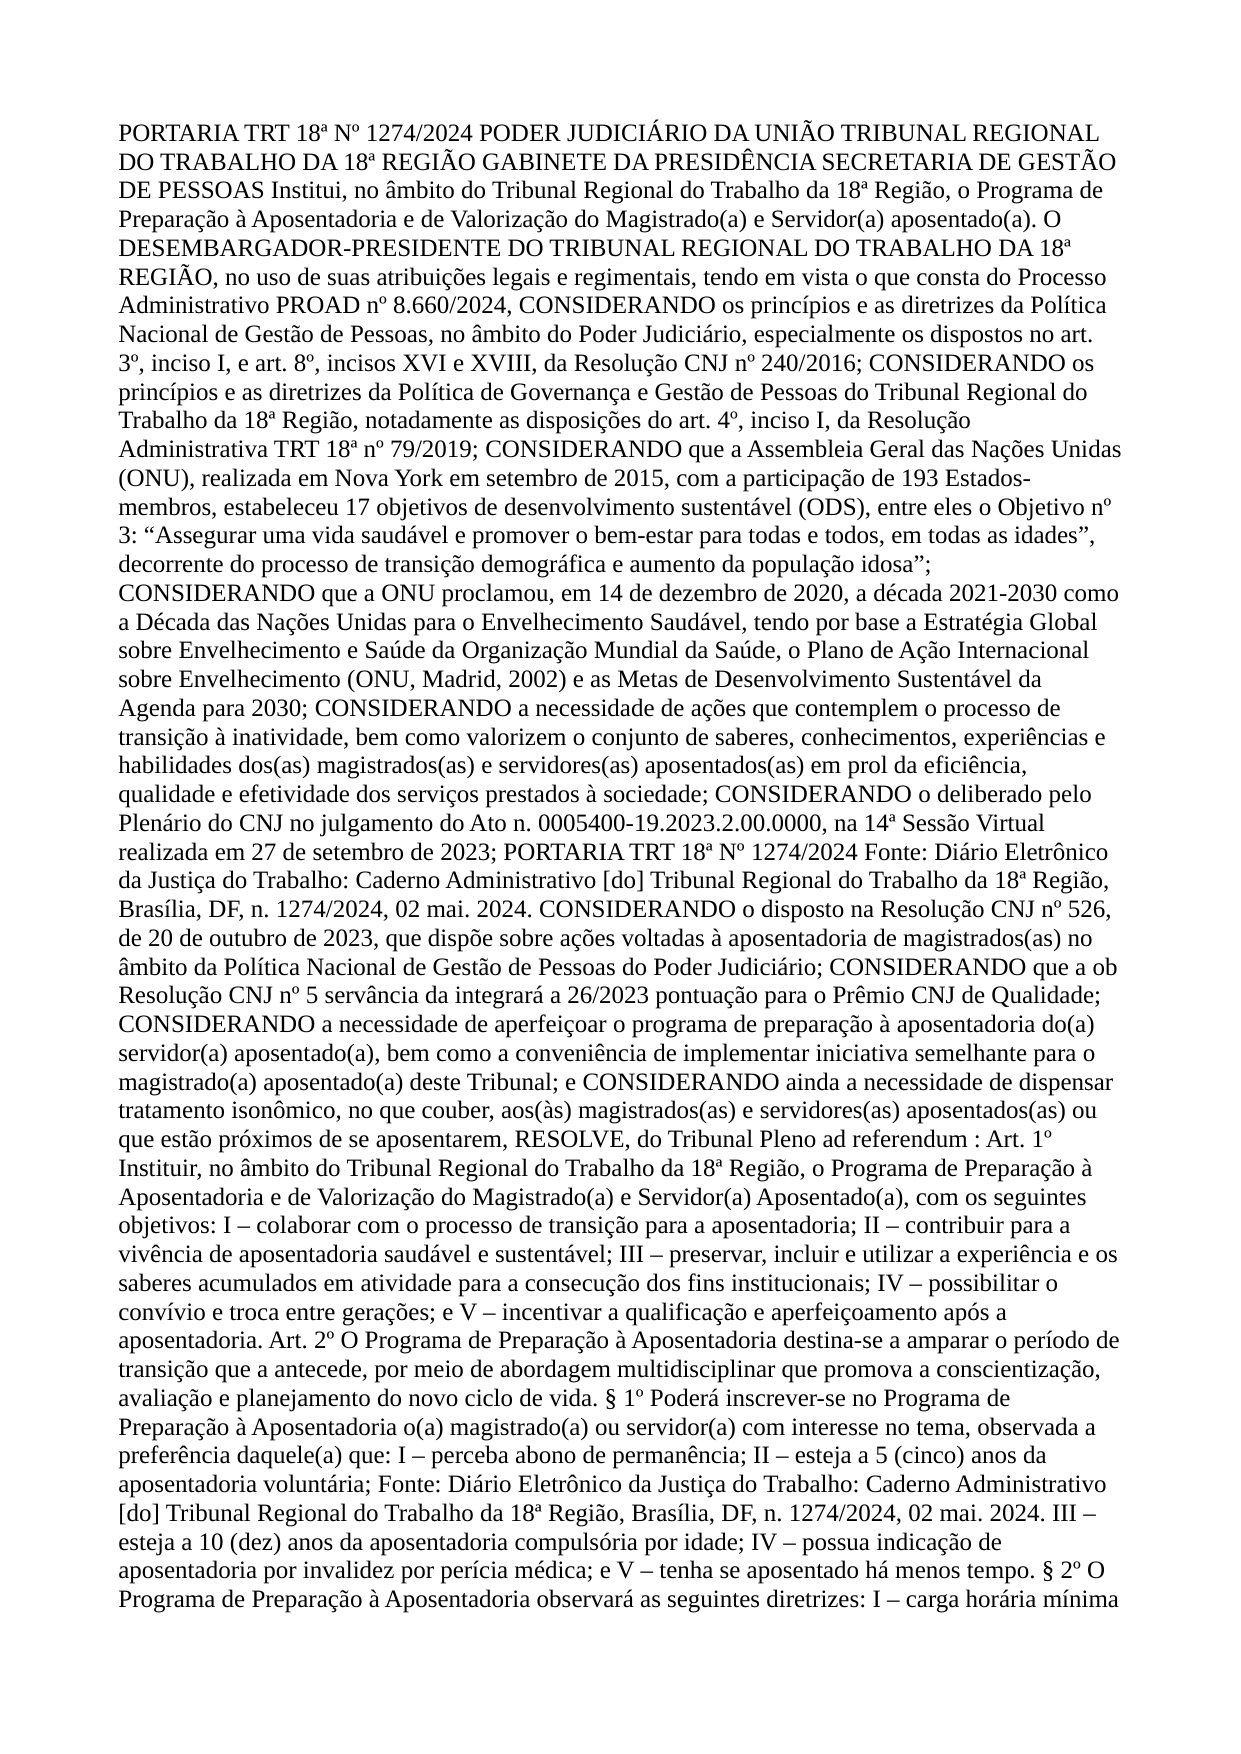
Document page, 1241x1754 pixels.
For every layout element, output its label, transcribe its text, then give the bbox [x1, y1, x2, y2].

text PORTARIA TRT 18ª Nº 1274/2024 PODER JUDICIÁRIO DA UNIÃO TRIBUNAL REGIONAL DO TRABALHO DA 18ª REGIÃO GABINETE DA PRESIDÊNCIA SECRETARIA DE GESTÃO DE PESSOAS Institui, no âmbito do Tribunal Regional do Trabalho da 18ª Região, o Programa de Preparação à Aposentadoria e de Valorização do Magistrado(a) e Servidor(a) aposentado(a). O DESEMBARGADOR-PRESIDENTE DO TRIBUNAL REGIONAL DO TRABALHO DA 18ª REGIÃO, no uso de suas atribuições legais e regimentais, tendo em vista o que consta do Processo Administrativo PROAD nº 8.660/2024, CONSIDERANDO os princípios e as diretrizes da Política Nacional de Gestão de Pessoas, no âmbito do Poder Judiciário, especialmente os dispostos no art. 3º, inciso I, e art. 8º, incisos XVI e XVIII, da Resolução CNJ nº 240/2016; CONSIDERANDO os princípios e as diretrizes da Política de Governança e Gestão de Pessoas do Tribunal Regional do Trabalho da 18ª Região, notadamente as disposições do art. 4º, inciso I, da Resolução Administrativa TRT 18ª nº 79/2019; CONSIDERANDO que a Assembleia Geral das Nações Unidas (ONU), realizada em Nova York em setembro de 2015, com a participação de 193 Estados-membros, estabeleceu 17 objetivos de desenvolvimento sustentável (ODS), entre eles o Objetivo nº 3: “Assegurar uma vida saudável e promover o bem-estar para todas e todos, em todas as idades”, decorrente do processo de transição demográfica e aumento da população idosa”; CONSIDERANDO que a ONU proclamou, em 14 de dezembro de 2020, a década 2021-2030 como a Década das Nações Unidas para o Envelhecimento Saudável, tendo por base a Estratégia Global sobre Envelhecimento e Saúde da Organização Mundial da Saúde, o Plano de Ação Internacional sobre Envelhecimento (ONU, Madrid, 2002) e as Metas de Desenvolvimento Sustentável da Agenda para 2030; CONSIDERANDO a necessidade de ações que contemplem o processo de transição à inatividade, bem como valorizem o conjunto de saberes, conhecimentos, experiências e habilidades dos(as) magistrados(as) e servidores(as) aposentados(as) em prol da eficiência, qualidade e efetividade dos serviços prestados à sociedade; CONSIDERANDO o deliberado pelo Plenário do CNJ no julgamento do Ato n. 0005400-19.2023.2.00.0000, na 14ª Sessão Virtual realizada em 27 de setembro de 2023; PORTARIA TRT 18ª Nº 1274/2024 Fonte: Diário Eletrônico da Justiça do Trabalho: Caderno Administrativo [do] Tribunal Regional do Trabalho da 18ª Região, Brasília, DF, n. 1274/2024, 02 mai. 2024. CONSIDERANDO o disposto na Resolução CNJ nº 526, de 20 de outubro de 2023, que dispõe sobre ações voltadas à aposentadoria de magistrados(as) no âmbito da Política Nacional de Gestão de Pessoas do Poder Judiciário; CONSIDERANDO que a ob Resolução CNJ nº 5 servância da integrará a 26/2023 pontuação para o Prêmio CNJ de Qualidade; CONSIDERANDO a necessidade de aperfeiçoar o programa de preparação à aposentadoria do(a) servidor(a) aposentado(a), bem como a conveniência de implementar iniciativa semelhante para o magistrado(a) aposentado(a) deste Tribunal; e CONSIDERANDO ainda a necessidade de dispensar tratamento isonômico, no que couber, aos(às) magistrados(as) e servidores(as) aposentados(as) ou que estão próximos de se aposentarem, RESOLVE, do Tribunal Pleno ad referendum : Art. 1º Instituir, no âmbito do Tribunal Regional do Trabalho da 18ª Região, o Programa de Preparação à Aposentadoria e de Valorização do Magistrado(a) e Servidor(a) Aposentado(a), com os seguintes objetivos: I – colaborar com o processo de transição para a aposentadoria; II – contribuir para a vivência de aposentadoria saudável e sustentável; III – preservar, incluir e utilizar a experiência e os saberes acumulados em atividade para a consecução dos fins institucionais; IV – possibilitar o convívio e troca entre gerações; e V – incentivar a qualificação e aperfeiçoamento após a aposentadoria. Art. 2º O Programa de Preparação à Aposentadoria destina-se a amparar o período de transição que a antecede, por meio de abordagem multidisciplinar que promova a conscientização, avaliação e planejamento do novo ciclo de vida. § 1º Poderá inscrever-se no Programa de Preparação à Aposentadoria o(a) magistrado(a) ou servidor(a) com interesse no tema, observada a preferência daquele(a) que: I – perceba abono de permanência; II – esteja a 5 (cinco) anos da aposentadoria voluntária; Fonte: Diário Eletrônico da Justiça do Trabalho: Caderno Administrativo [do] Tribunal Regional do Trabalho da 18ª Região, Brasília, DF, n. 1274/2024, 02 mai. 2024. III – esteja a 10 (dez) anos da aposentadoria compulsória por idade; IV – possua indicação de aposentadoria por invalidez por perícia médica; e V – tenha se aposentado há menos tempo. § 2º O Programa de Preparação à Aposentadoria observará as seguintes diretrizes: I – carga horária mínima [118, 118, 1122, 1613]
